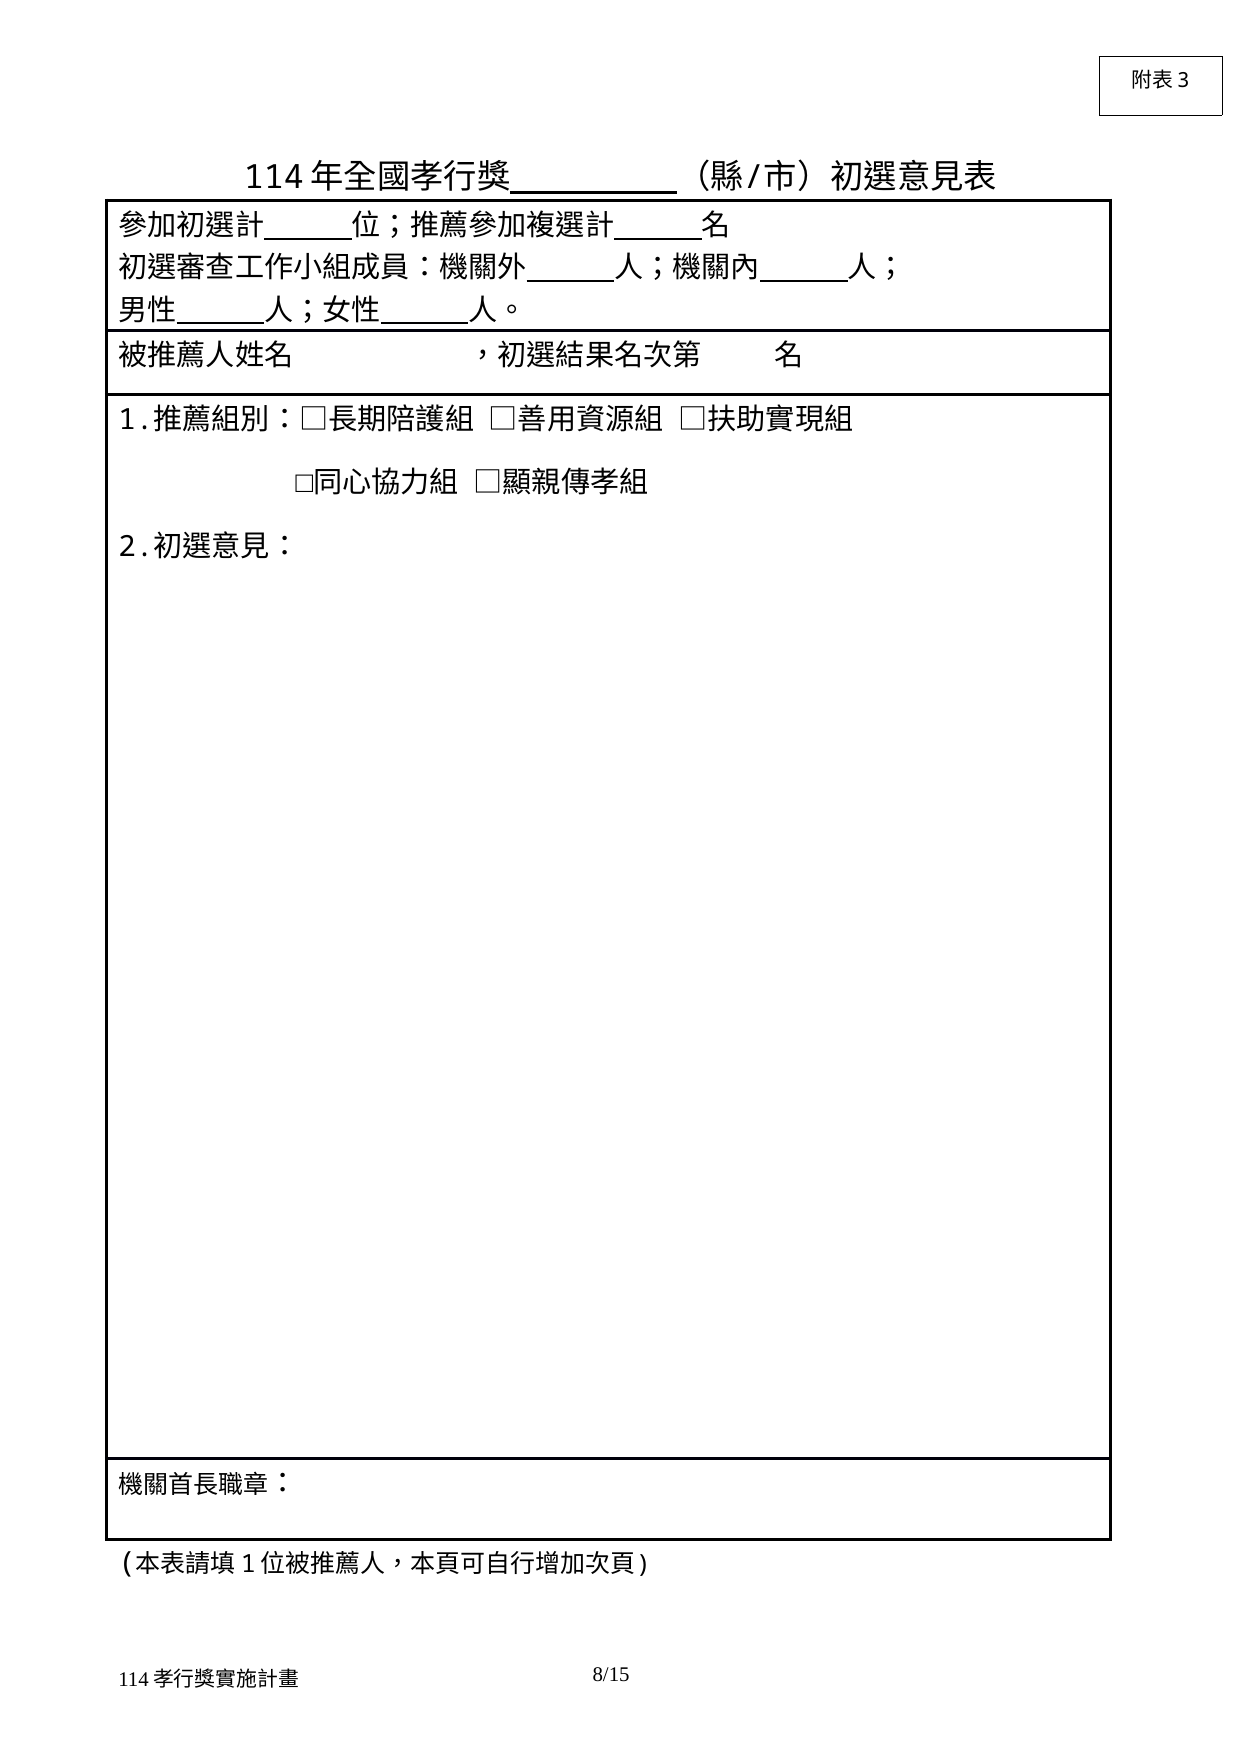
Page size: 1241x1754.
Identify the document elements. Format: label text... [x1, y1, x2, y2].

table_cell 1.推薦組別：□長期陪護組 □善用資源組 □扶助實現組 □同心協力組 □顯親傳孝組 2.初選意見： [108, 396, 1109, 1457]
table_header 參加初選計 位；推薦參加複選計 名 初選審查工作小組成員：機關外 人；機關內 人； 男性 人；女性 人。 [108, 202, 1109, 328]
table_cell 被推薦人姓名 ，初選結果名次第 名 [108, 332, 1109, 392]
text (本表請填1位被推薦人，本頁可自行增加次頁) [118, 1541, 1122, 1581]
text 附表3 [1114, 64, 1207, 94]
text 114年全國孝行獎 （縣/市）初選意見表 [118, 150, 1122, 198]
text [1100, 57, 1222, 115]
table_cell 機關首長職章： [108, 1460, 1109, 1538]
